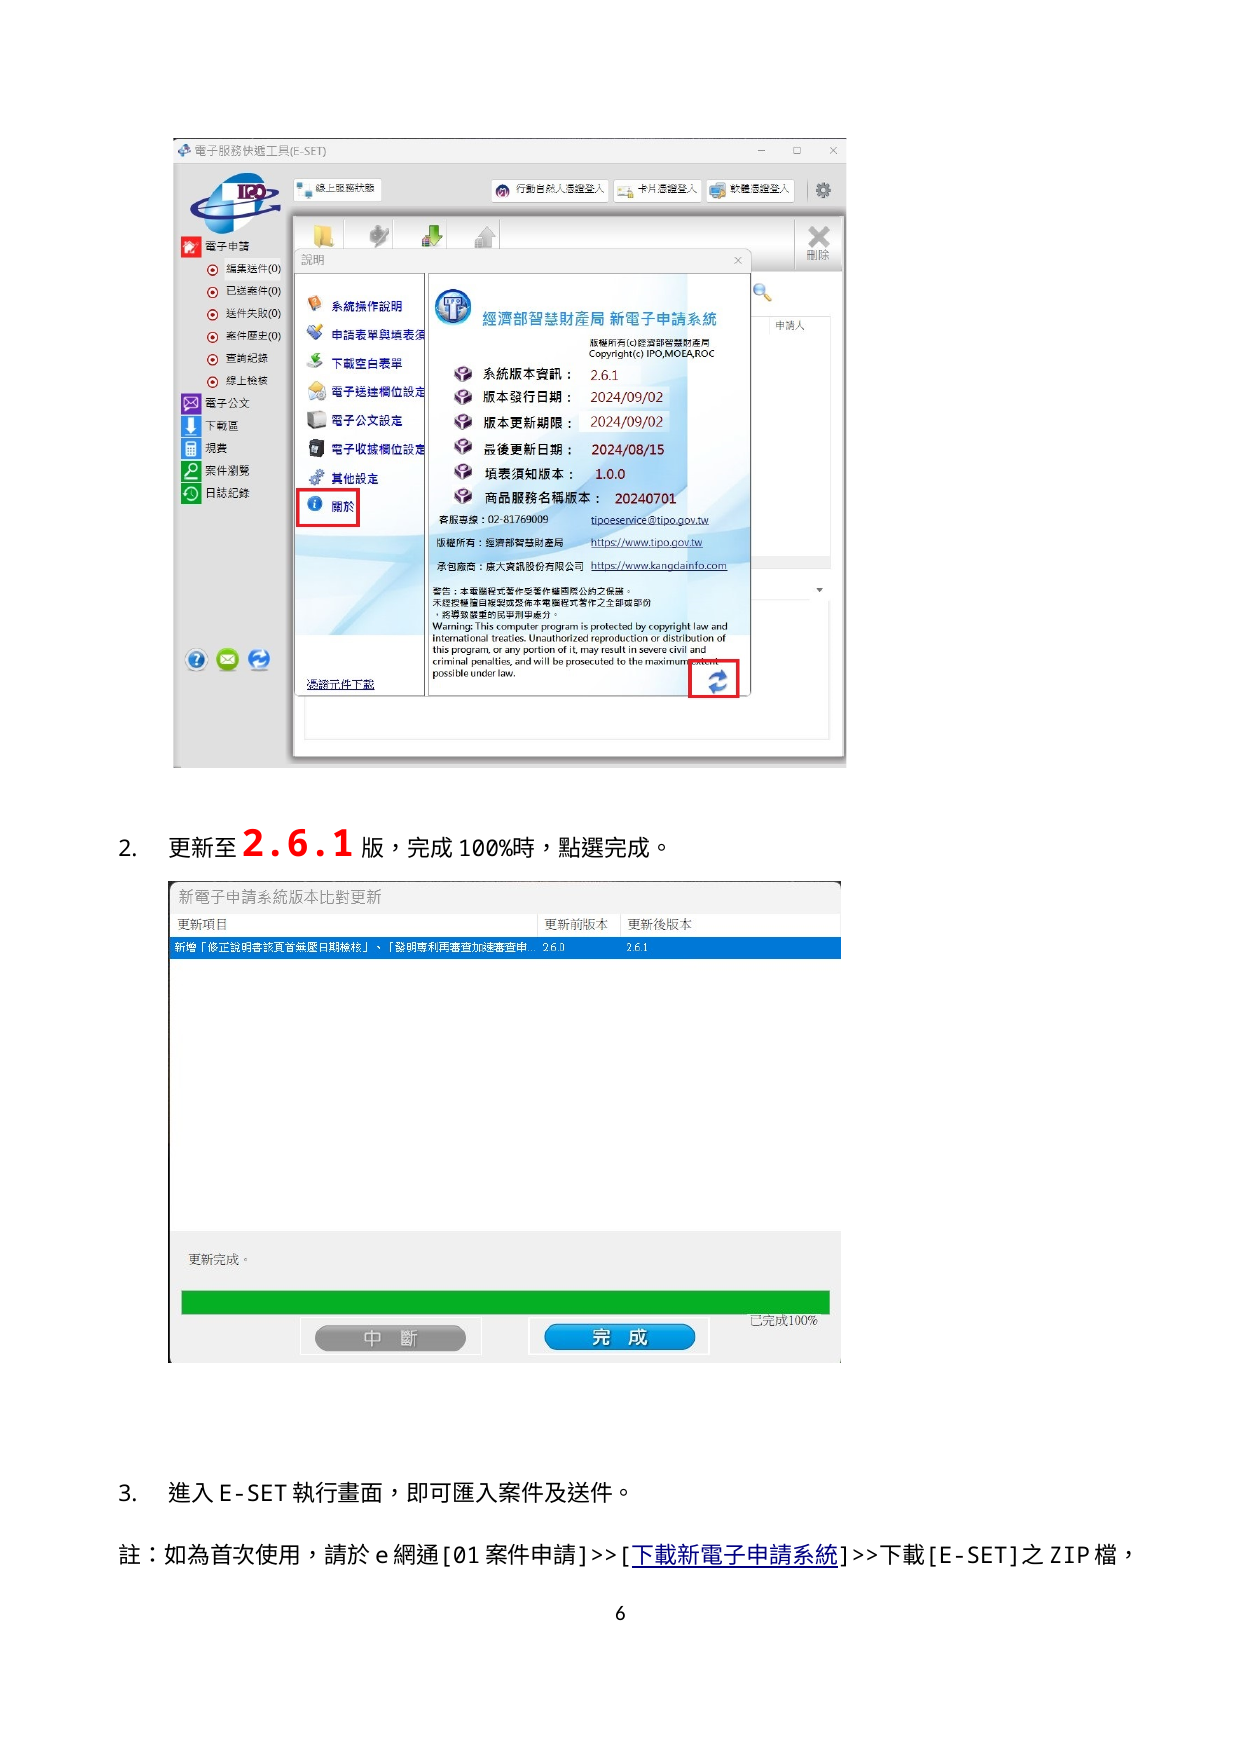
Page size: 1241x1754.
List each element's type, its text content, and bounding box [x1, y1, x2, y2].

list 更新至2.6.1版，完成100%時，點選完成。 [118, 800, 1122, 862]
text 註：如為首次使用，請於e網通[01案件申請]>>[下載新電子申請系統]>>下載[E-SET]之ZIP檔，將ZIP解除封鎖並解壓縮，執行資料夾內之E-SET.exe。 [118, 1512, 1122, 1575]
list 進入E-SET執行畫面，即可匯入案件及送件。 [118, 1450, 1122, 1512]
